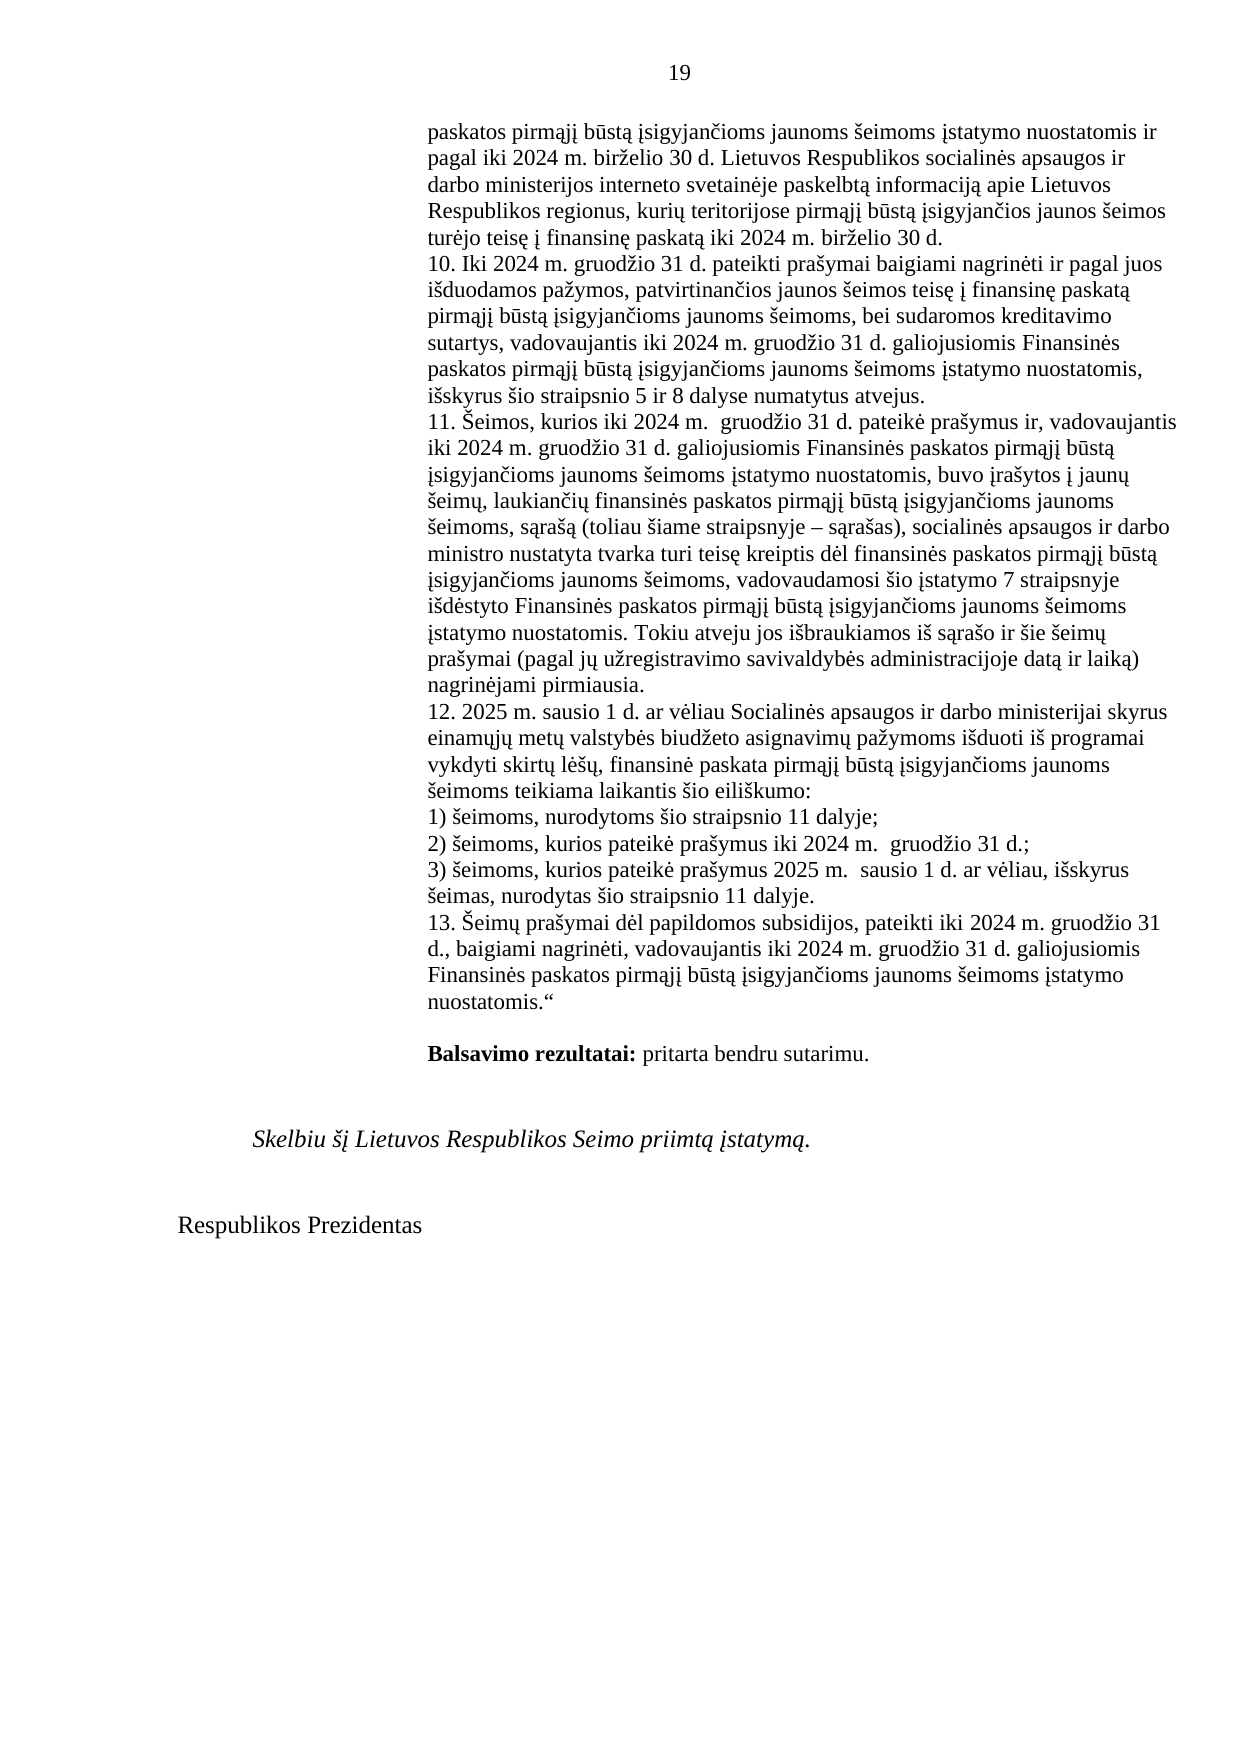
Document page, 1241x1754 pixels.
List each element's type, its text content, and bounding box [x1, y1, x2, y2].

text 11. Šeimos, kurios iki 2024 m. gruodžio 31 d. pateikė prašymus ir, vadovaujantis iki 2024 m. gruodžio 31 d. galiojusiomis Finansinės paskatos pirmąjį būstą įsigyjančioms jaunoms šeimoms įstatymo nuostatomis, buvo įrašytos į jaunų šeimų, laukiančių finansinės paskatos pirmąjį būstą įsigyjančioms jaunoms šeimoms, sąrašą (toliau šiame straipsnyje – sąrašas), socialinės apsaugos ir darbo ministro nustatyta tvarka turi teisę kreiptis dėl finansinės paskatos pirmąjį būstą įsigyjančioms jaunoms šeimoms, vadovaudamosi šio įstatymo 7 straipsnyje išdėstyto Finansinės paskatos pirmąjį būstą įsigyjančioms jaunoms šeimoms įstatymo nuostatomis. Tokiu atveju jos išbraukiamos iš sąrašo ir šie šeimų prašymai (pagal jų užregistravimo savivaldybės administracijoje datą ir laiką) nagrinėjami pirmiausia. [427, 408, 1181, 698]
text Skelbiu šį Lietuvos Respublikos Seimo priimtą įstatymą. [177, 1124, 1181, 1153]
text Balsavimo rezultatai: pritarta bendru sutarimu. [427, 1041, 1181, 1067]
text 10. Iki 2024 m. gruodžio 31 d. pateikti prašymai baigiami nagrinėti ir pagal juos išduodamos pažymos, patvirtinančios jaunos šeimos teisę į finansinę paskatą pirmąjį būstą įsigyjančioms jaunoms šeimoms, bei sudaromos kreditavimo sutartys, vadovaujantis iki 2024 m. gruodžio 31 d. galiojusiomis Finansinės paskatos pirmąjį būstą įsigyjančioms jaunoms šeimoms įstatymo nuostatomis, išskyrus šio straipsnio 5 ir 8 dalyse numatytus atvejus. [427, 250, 1181, 408]
text 12. 2025 m. sausio 1 d. ar vėliau Socialinės apsaugos ir darbo ministerijai skyrus einamųjų metų valstybės biudžeto asignavimų pažymoms išduoti iš programai vykdyti skirtų lėšų, finansinė paskata pirmąjį būstą įsigyjančioms jaunoms šeimoms teikiama laikantis šio eiliškumo: [427, 698, 1181, 803]
text 13. Šeimų prašymai dėl papildomos subsidijos, pateikti iki 2024 m. gruodžio 31 d., baigiami nagrinėti, vadovaujantis iki 2024 m. gruodžio 31 d. galiojusiomis Finansinės paskatos pirmąjį būstą įsigyjančioms jaunoms šeimoms įstatymo nuostatomis.“ [427, 909, 1181, 1014]
text 3) šeimoms, kurios pateikė prašymus 2025 m. sausio 1 d. ar vėliau, išskyrus šeimas, nurodytas šio straipsnio 11 dalyje. [427, 856, 1181, 909]
text 2) šeimoms, kurios pateikė prašymus iki 2024 m. gruodžio 31 d.; [427, 830, 1181, 856]
text paskatos pirmąjį būstą įsigyjančioms jaunoms šeimoms įstatymo nuostatomis ir pagal iki 2024 m. birželio 30 d. Lietuvos Respublikos socialinės apsaugos ir darbo ministerijos interneto svetainėje paskelbtą informaciją apie Lietuvos Respublikos regionus, kurių teritorijose pirmąjį būstą įsigyjančios jaunos šeimos turėjo teisę į finansinę paskatą iki 2024 m. birželio 30 d. [427, 118, 1181, 250]
text Respublikos Prezidentas [177, 1211, 1181, 1239]
text 1) šeimoms, nurodytoms šio straipsnio 11 dalyje; [427, 803, 1181, 830]
